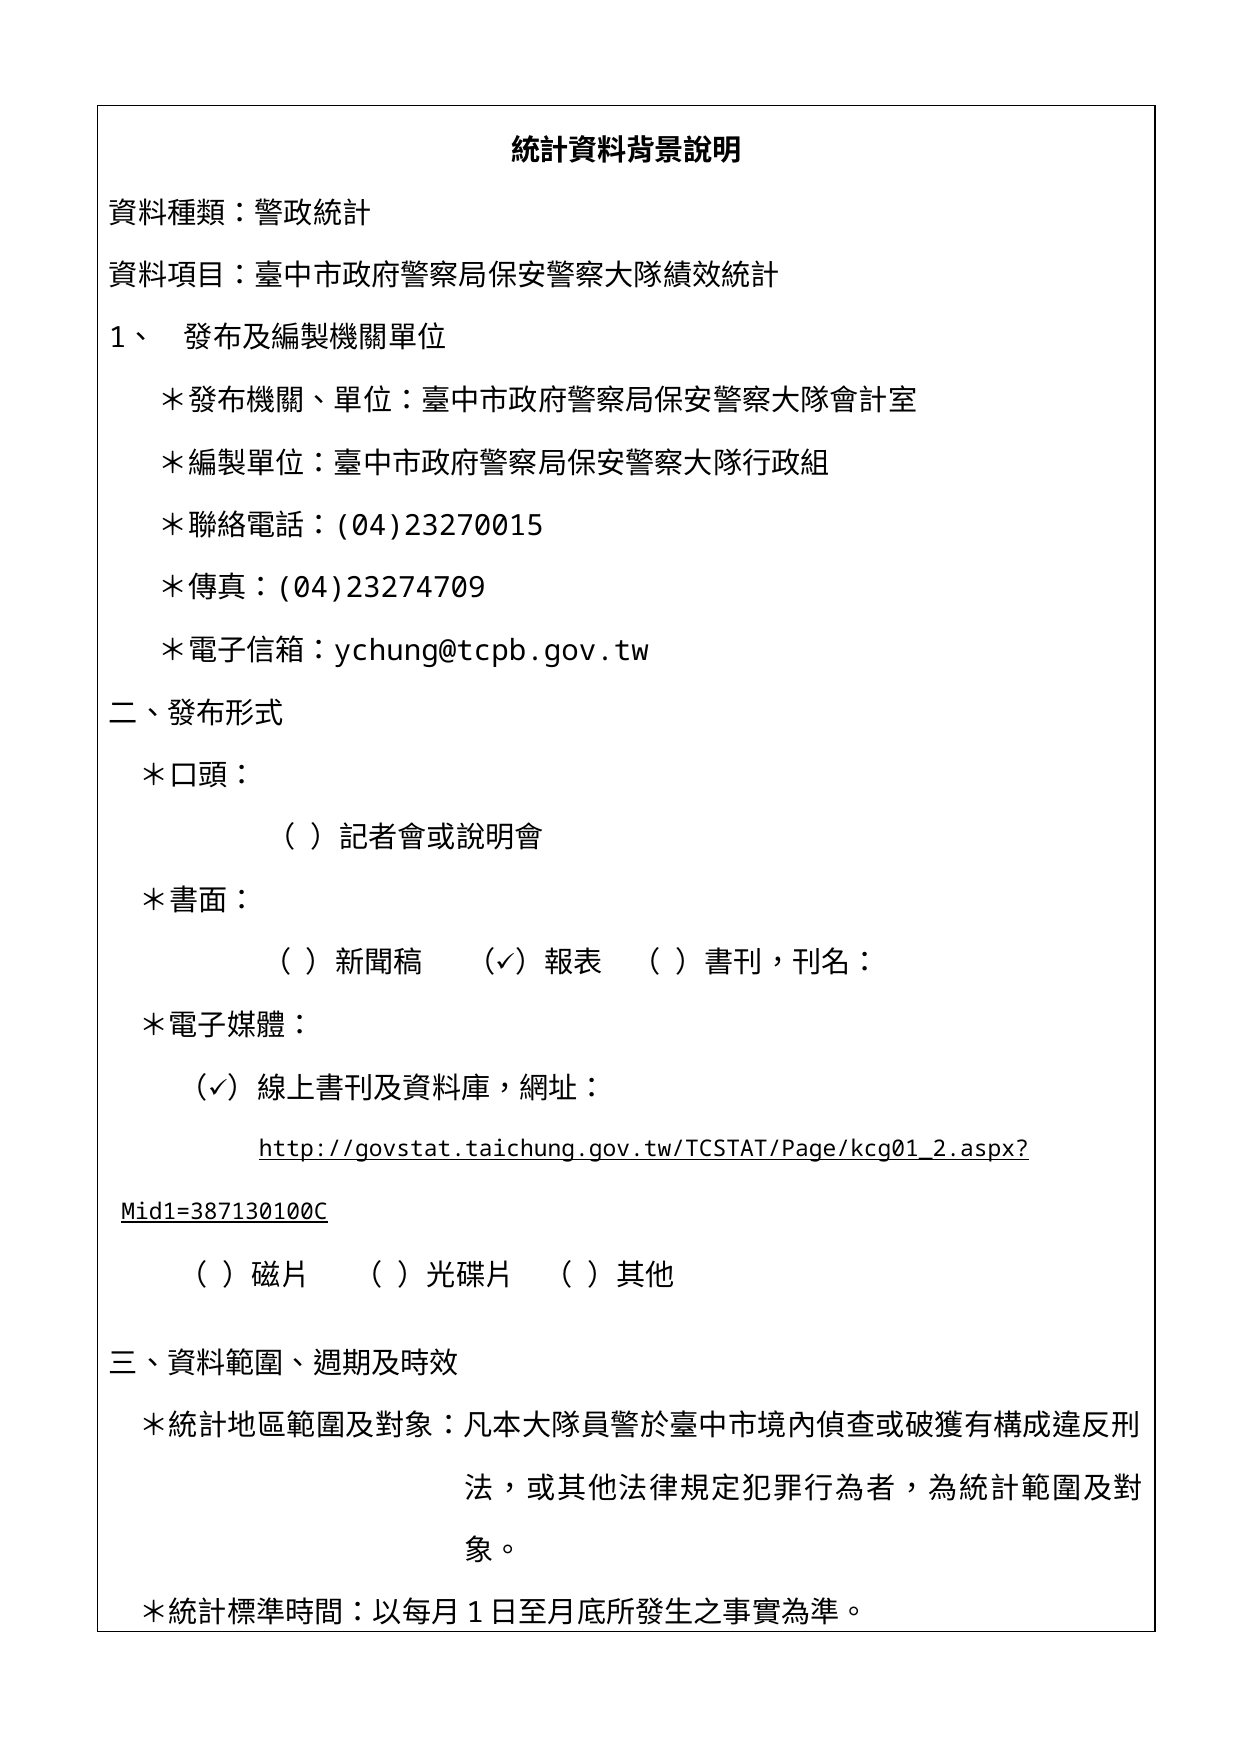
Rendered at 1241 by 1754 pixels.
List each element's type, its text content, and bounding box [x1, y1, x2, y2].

table_header 統計資料背景說明 資料種類：警政統計 資料項目：臺中市政府警察局保安警察大隊績效統計 發布及編製機關單位 ＊發布機關、單位：臺中市政府警察局保安警察大隊會計室 ＊編製單位：臺中市政府警察局保安警察大隊行政組 ＊聯絡電話：(04)23270015 ＊傳真：(04)23274709 ＊電子信箱：ychung@tcpb.gov.tw 二、發布形式 口頭： （ ）記者會或說明會 書面： （ ）新聞稿 （P）報表 （ ）書刊，刊名： ＊電子媒體： （P）線上書刊及資料庫，網址： http://govstat.taichung.gov.tw/TCSTAT/Page/kcg01_2.aspx?Mid1=387130100C （ ）磁片 （ ）光碟片 （ ）其他 三、資料範圍、週期及時效 ＊統計地區範圍及對象：凡本大隊員警於臺中市境內偵查或破獲有構成違反刑法，或其他法律規定犯罪行為者，為統計範圍及對象。 ＊統計標準時間：以每月1日至月底所發生之事實為準。 [98, 106, 1154, 1631]
